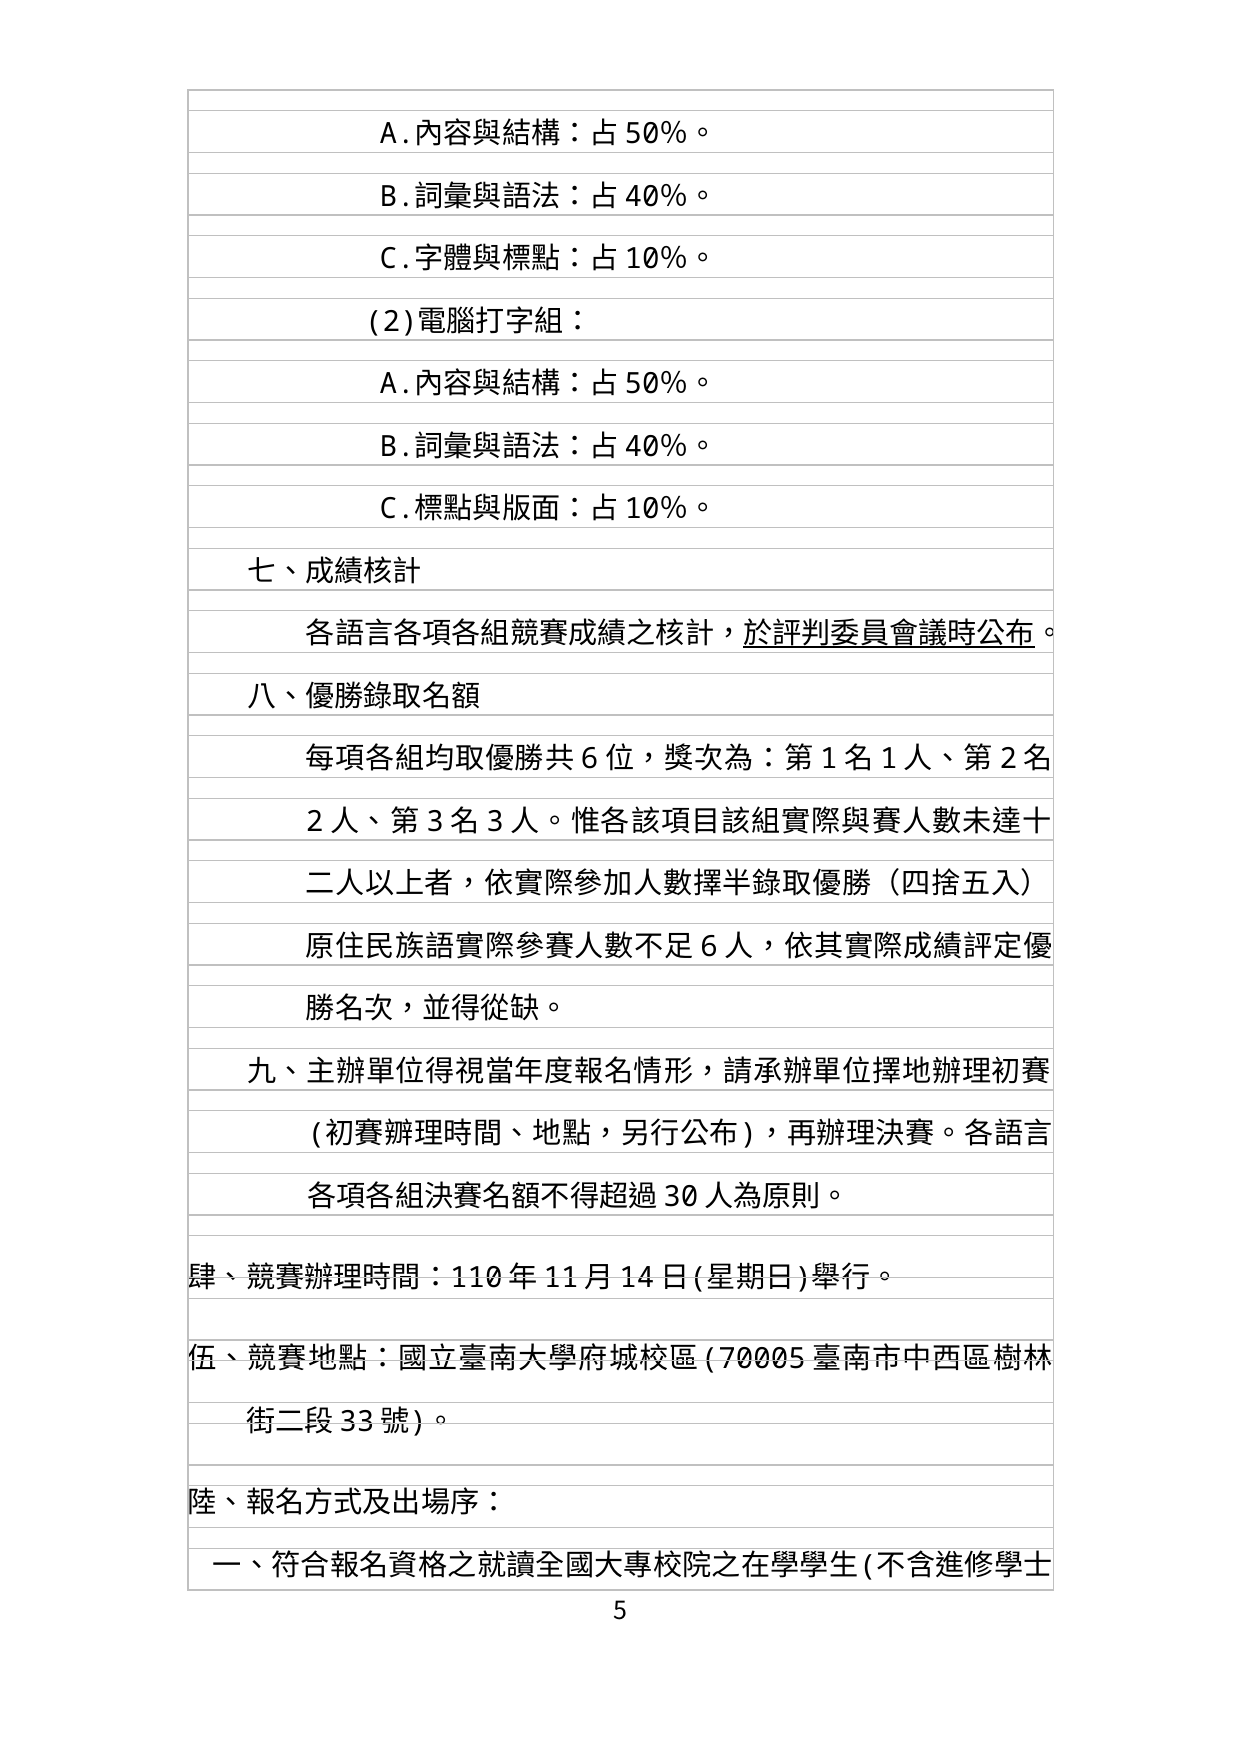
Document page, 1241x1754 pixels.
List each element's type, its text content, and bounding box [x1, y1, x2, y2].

text 肆、競賽辦理時間：110年11月14日(星期日)舉行。 [189, 1278, 1053, 1296]
text C.標點與版面：占10％。 [349, 486, 1053, 527]
text [247, 528, 1053, 548]
text [247, 1091, 1053, 1110]
text [247, 1028, 1053, 1048]
text 九、主辦單位得視當年度報名情形，請承辦單位擇地辦理初賽 [247, 1049, 1053, 1089]
text 每項各組均取優勝共6位，獎次為：第1名1人、第2名2人、第3名3人。惟各該項目該組實際與賽人數未達十二人以上者，依實際參加人數擇半錄取優勝（四捨五入）。原住民族語實際參賽人數不足6人，依其實際成績評定優勝名次，並得從缺。 [306, 924, 1053, 964]
text 伍、競賽地點：國立臺南大學府城校區(70005臺南市中西區樹林街二段33號)。 [189, 1341, 1053, 1360]
text 每項各組均取優勝共6位，獎次為：第1名1人、第2名2人、第3名3人。惟各該項目該組實際與賽人數未達十二人以上者，依實際參加人數擇半錄取優勝（四捨五入）。原住民族語實際參賽人數不足6人，依其實際成績評定優勝名次，並得從缺。 [306, 736, 1053, 777]
text B.詞彙與語法：占40％。 [349, 174, 1053, 214]
text [212, 1528, 1053, 1548]
text A.內容與結構：占50％。 [349, 111, 1053, 152]
text 各項各組決賽名額不得超過30人為原則。 [247, 1174, 1053, 1214]
text 七、成績核計 [247, 549, 1053, 589]
text 每項各組均取優勝共6位，獎次為：第1名1人、第2名2人、第3名3人。惟各該項目該組實際與賽人數未達十二人以上者，依實際參加人數擇半錄取優勝（四捨五入）。原住民族語實際參賽人數不足6人，依其實際成績評定優勝名次，並得從缺。 [306, 841, 1053, 860]
text 每項各組均取優勝共6位，獎次為：第1名1人、第2名2人、第3名3人。惟各該項目該組實際與賽人數未達十二人以上者，依實際參加人數擇半錄取優勝（四捨五入）。原住民族語實際參賽人數不足6人，依其實際成績評定優勝名次，並得從缺。 [306, 966, 1053, 985]
text [349, 341, 1053, 360]
text [349, 216, 1053, 235]
text [349, 153, 1053, 173]
text 每項各組均取優勝共6位，獎次為：第1名1人、第2名2人、第3名3人。惟各該項目該組實際與賽人數未達十二人以上者，依實際參加人數擇半錄取優勝（四捨五入）。原住民族語實際參賽人數不足6人，依其實際成績評定優勝名次，並得從缺。 [306, 861, 1053, 902]
text (2)電腦打字組： [364, 299, 1053, 339]
text (初賽辧理時間、地點，另行公布)，再辦理決賽。各語言 [247, 1111, 1053, 1152]
text C.字體與標點：占10％。 [349, 236, 1053, 277]
text [364, 278, 1053, 298]
text A.內容與結構：占50％。 [349, 361, 1053, 402]
text [189, 1458, 1053, 1464]
text 各語言各項各組競賽成績之核計，於評判委員會議時公布。 [306, 591, 1053, 610]
text 伍、競賽地點：國立臺南大學府城校區(70005臺南市中西區樹林街二段33號)。 [189, 1403, 1053, 1423]
text 伍、競賽地點：國立臺南大學府城校區(70005臺南市中西區樹林街二段33號)。 [189, 1314, 1053, 1339]
text 八、優勝錄取名額 [247, 674, 1053, 714]
text 一、符合報名資格之就讀全國大專校院之在學學生(不含進修學士 [212, 1549, 1053, 1583]
text [247, 1153, 1053, 1173]
text [349, 91, 1053, 110]
text 陸、報名方式及出場序： [189, 1486, 1053, 1521]
text [349, 466, 1053, 485]
text 伍、競賽地點：國立臺南大學府城校區(70005臺南市中西區樹林街二段33號)。 [189, 1361, 1053, 1402]
text 每項各組均取優勝共6位，獎次為：第1名1人、第2名2人、第3名3人。惟各該項目該組實際與賽人數未達十二人以上者，依實際參加人數擇半錄取優勝（四捨五入）。原住民族語實際參賽人數不足6人，依其實際成績評定優勝名次，並得從缺。 [306, 986, 1053, 1027]
text 每項各組均取優勝共6位，獎次為：第1名1人、第2名2人、第3名3人。惟各該項目該組實際與賽人數未達十二人以上者，依實際參加人數擇半錄取優勝（四捨五入）。原住民族語實際參賽人數不足6人，依其實際成績評定優勝名次，並得從缺。 [306, 799, 1053, 839]
text B.詞彙與語法：占40％。 [349, 424, 1053, 464]
text 肆、競賽辦理時間：110年11月14日(星期日)舉行。 [189, 1236, 1053, 1277]
text [247, 653, 1053, 673]
text 每項各組均取優勝共6位，獎次為：第1名1人、第2名2人、第3名3人。惟各該項目該組實際與賽人數未達十二人以上者，依實際參加人數擇半錄取優勝（四捨五入）。原住民族語實際參賽人數不足6人，依其實際成績評定優勝名次，並得從缺。 [306, 903, 1053, 923]
text 各語言各項各組競賽成績之核計，於評判委員會議時公布。 [306, 611, 1053, 652]
text [189, 1466, 1053, 1485]
text [349, 403, 1053, 423]
text 每項各組均取優勝共6位，獎次為：第1名1人、第2名2人、第3名3人。惟各該項目該組實際與賽人數未達十二人以上者，依實際參加人數擇半錄取優勝（四捨五入）。原住民族語實際參賽人數不足6人，依其實際成績評定優勝名次，並得從缺。 [306, 778, 1053, 798]
text 每項各組均取優勝共6位，獎次為：第1名1人、第2名2人、第3名3人。惟各該項目該組實際與賽人數未達十二人以上者，依實際參加人數擇半錄取優勝（四捨五入）。原住民族語實際參賽人數不足6人，依其實際成績評定優勝名次，並得從缺。 [306, 716, 1053, 735]
text 伍、競賽地點：國立臺南大學府城校區(70005臺南市中西區樹林街二段33號)。 [189, 1424, 1053, 1439]
text [212, 1521, 1053, 1527]
